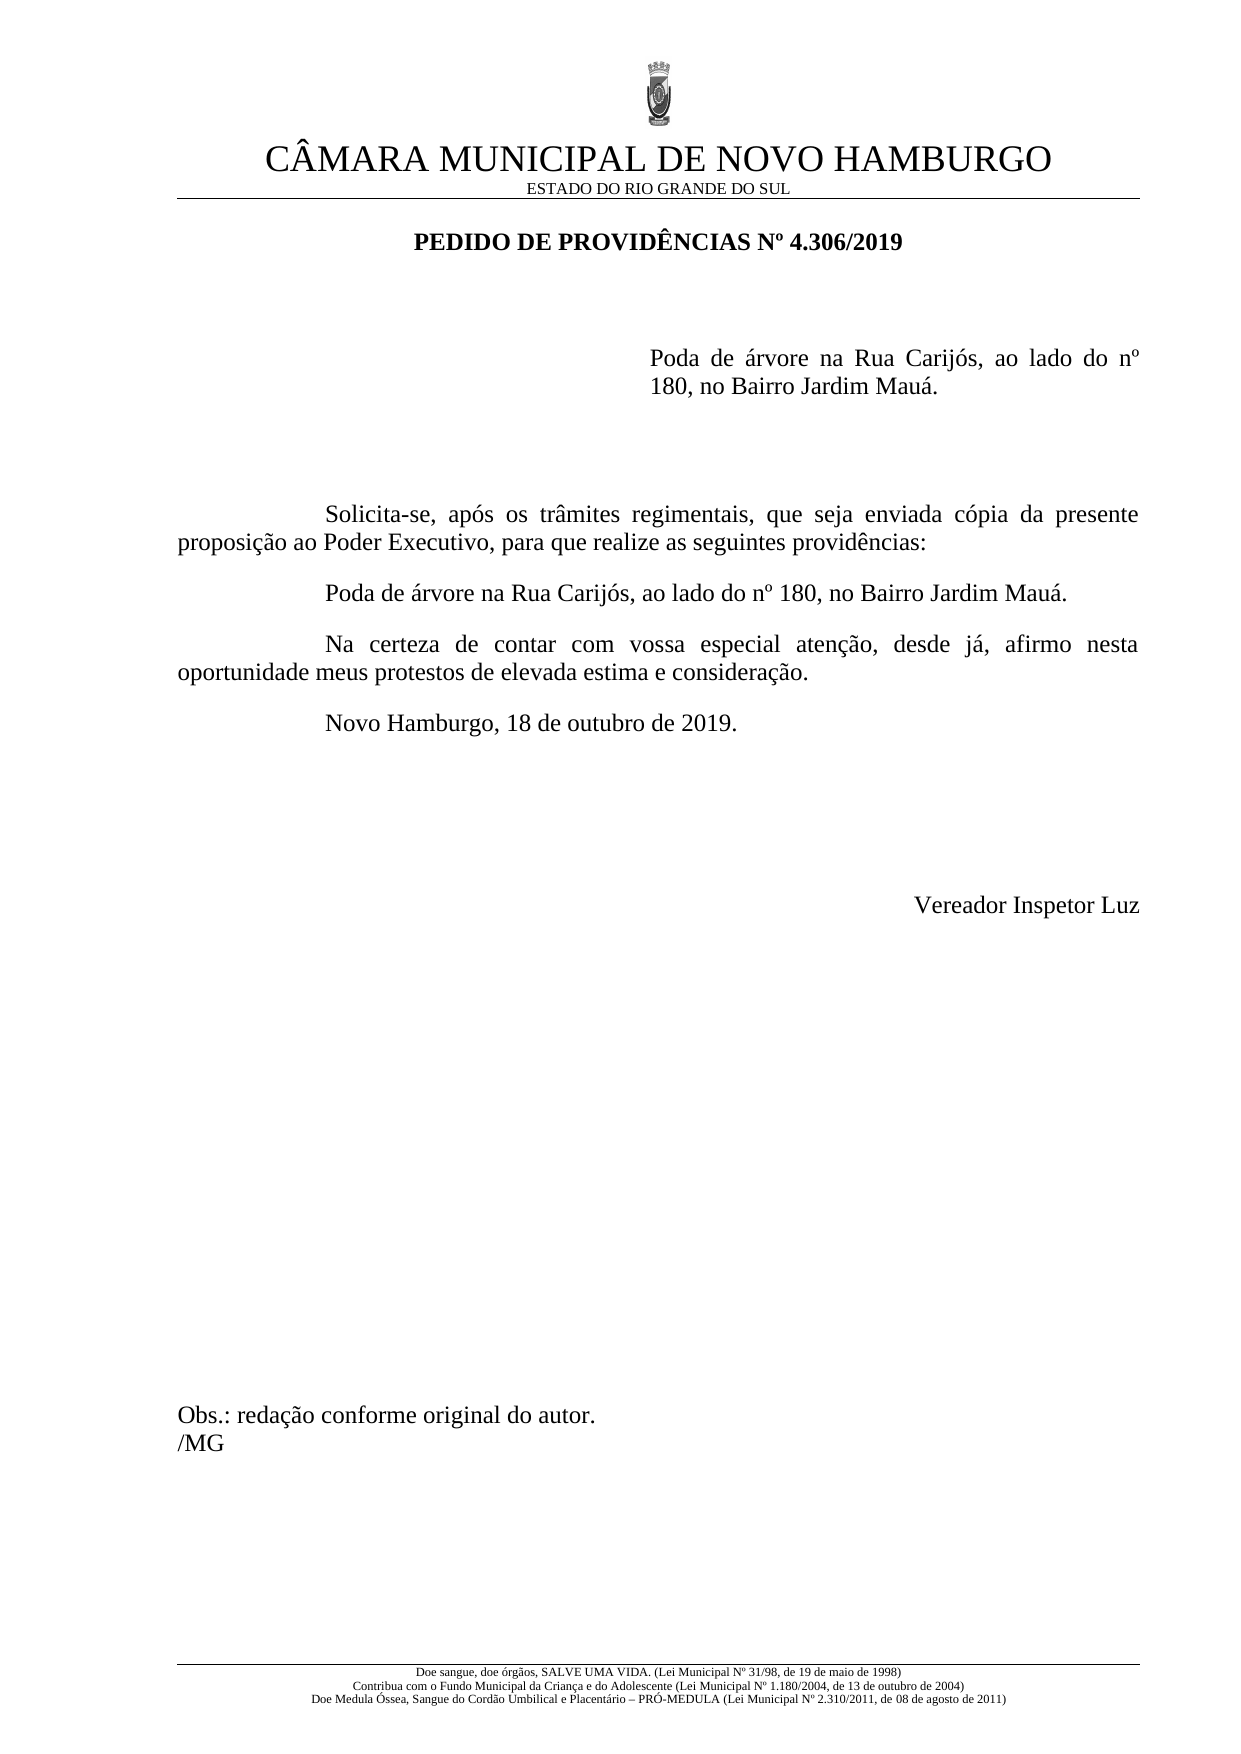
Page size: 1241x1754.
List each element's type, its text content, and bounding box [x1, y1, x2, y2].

text Novo Hamburgo, 18 de outubro de 2019. [177, 709, 1140, 737]
text Obs.: redação conforme original do autor. [177, 1401, 1140, 1429]
text Vereador Inspetor Luz [177, 863, 1140, 919]
text Solicita-se, após os trâmites regimentais, que seja enviada cópia da presente proposição ao Poder Executivo, para que realize as seguintes providências: [177, 500, 1140, 556]
text Poda de árvore na Rua Carijós, ao lado do nº 180, no Bairro Jardim Mauá. [649, 344, 1140, 400]
text Na certeza de contar com vossa especial atenção, desde já, afirmo nesta oportunidade meus protestos de elevada estima e consideração. [177, 631, 1140, 686]
text PEDIDO DE PROVIDÊNCIAS Nº 4.306/2019 [177, 228, 1140, 256]
text Poda de árvore na Rua Carijós, ao lado do nº 180, no Bairro Jardim Mauá. [177, 579, 1140, 607]
text /MG [177, 1429, 1140, 1457]
